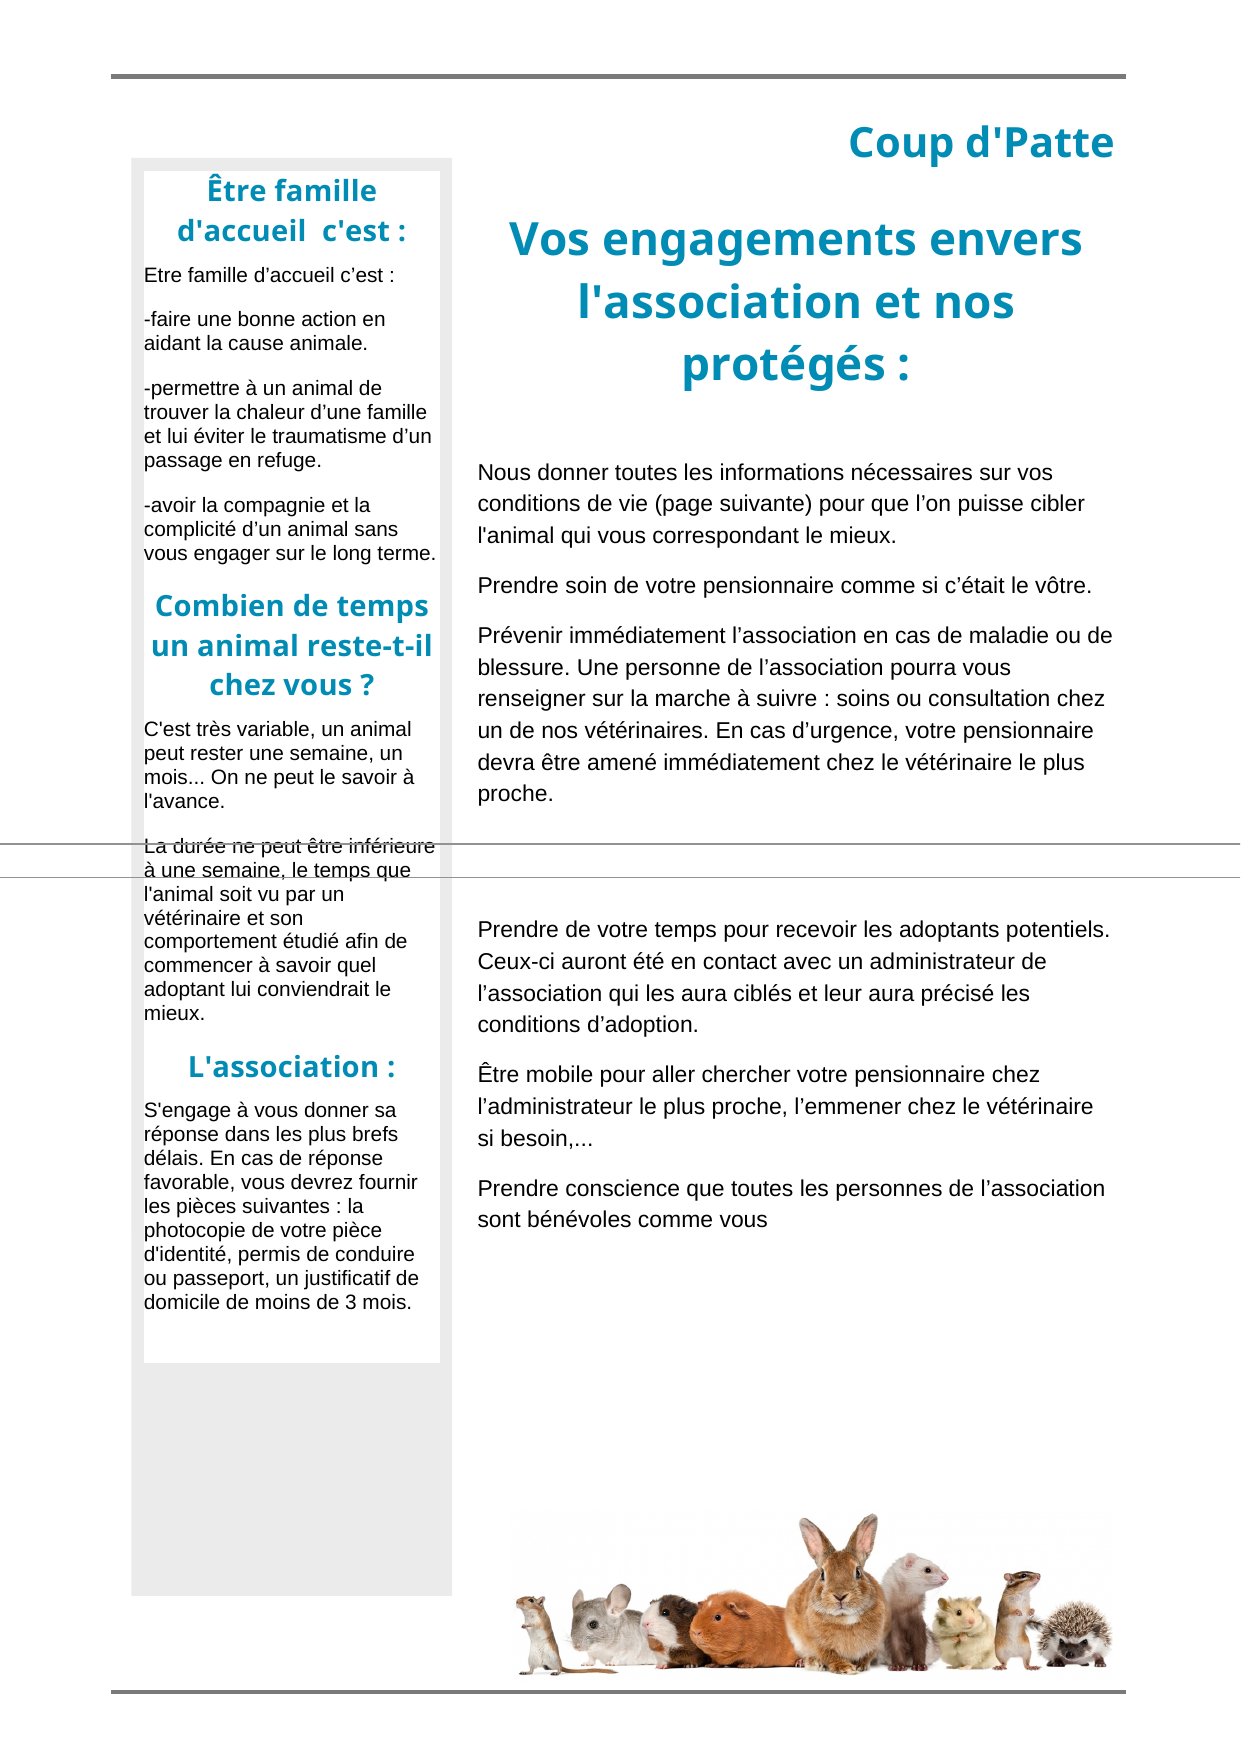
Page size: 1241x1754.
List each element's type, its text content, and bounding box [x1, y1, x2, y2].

text Être mobile pour aller chercher votre pensionnaire chez l’administrateur le plus proche, l’emmener chez le vétérinaire si besoin,... [453, 1061, 1115, 1151]
subtitle Être famille d'accueil c'est : [144, 171, 440, 250]
text -avoir la compagnie et la complicité d’un animal sans vous engager sur le long terme. [144, 493, 440, 564]
text C'est très variable, un animal peut rester une semaine, un mois... On ne peut le savoir à l'avance. [144, 717, 440, 813]
text Prendre de votre temps pour recevoir les adoptants potentiels. Ceux-ci auront été en contact avec un administrateur de l’association qui les aura ciblés et leur aura précisé les conditions d’adoption. [453, 878, 1115, 1037]
text Prendre conscience que toutes les personnes de l’association sont bénévoles comme vous [453, 1175, 1115, 1233]
subtitle Combien de temps un animal reste-t-il chez vous ? [144, 585, 440, 704]
subtitle Coup d'Patte [125, 112, 1115, 169]
subtitle L'association : [144, 1046, 440, 1086]
subtitle [125, 207, 131, 394]
text -faire une bonne action en aidant la cause animale. [144, 307, 440, 355]
text La durée ne peut être inférieure à une semaine, le temps que l'animal soit vu par un vétérinaire et son comportement étudié afin de commencer à savoir quel adoptant lui conviendrait le mieux. [144, 845, 440, 877]
text Prendre soin de votre pensionnaire comme si c’était le vôtre. [453, 572, 1115, 598]
text -permettre à un animal de trouver la chaleur d’une famille et lui éviter le traumatisme d’un passage en refuge. [144, 376, 440, 472]
text [453, 845, 1115, 877]
text Nous donner toutes les informations nécessaires sur vos conditions de vie (page suivante) pour que l’on puisse cibler l'animal qui vous correspondant le mieux. [453, 458, 1115, 548]
text La durée ne peut être inférieure à une semaine, le temps que l'animal soit vu par un vétérinaire et son comportement étudié afin de commencer à savoir quel adoptant lui conviendrait le mieux. [144, 878, 440, 1025]
picture [510, 1508, 1113, 1682]
subtitle Vos engagements envers l'association et nos protégés : [453, 207, 1115, 394]
text [453, 830, 1115, 843]
text S'engage à vous donner sa réponse dans les plus brefs délais. En cas de réponse favorable, vous devrez fournir les pièces suivantes : la photocopie de votre pièce d'identité, permis de conduire ou passeport, un justificatif de domicile de moins de 3 mois. [144, 1098, 440, 1314]
text Prévenir immédiatement l’association en cas de maladie ou de blessure. Une personne de l’association pourra vous renseigner sur la marche à suivre : soins ou consultation chez un de nos vétérinaires. En cas d’urgence, votre pensionnaire devra être amené immédiatement chez le vétérinaire le plus proche. [453, 622, 1115, 806]
text Etre famille d’accueil c’est : [144, 262, 440, 286]
